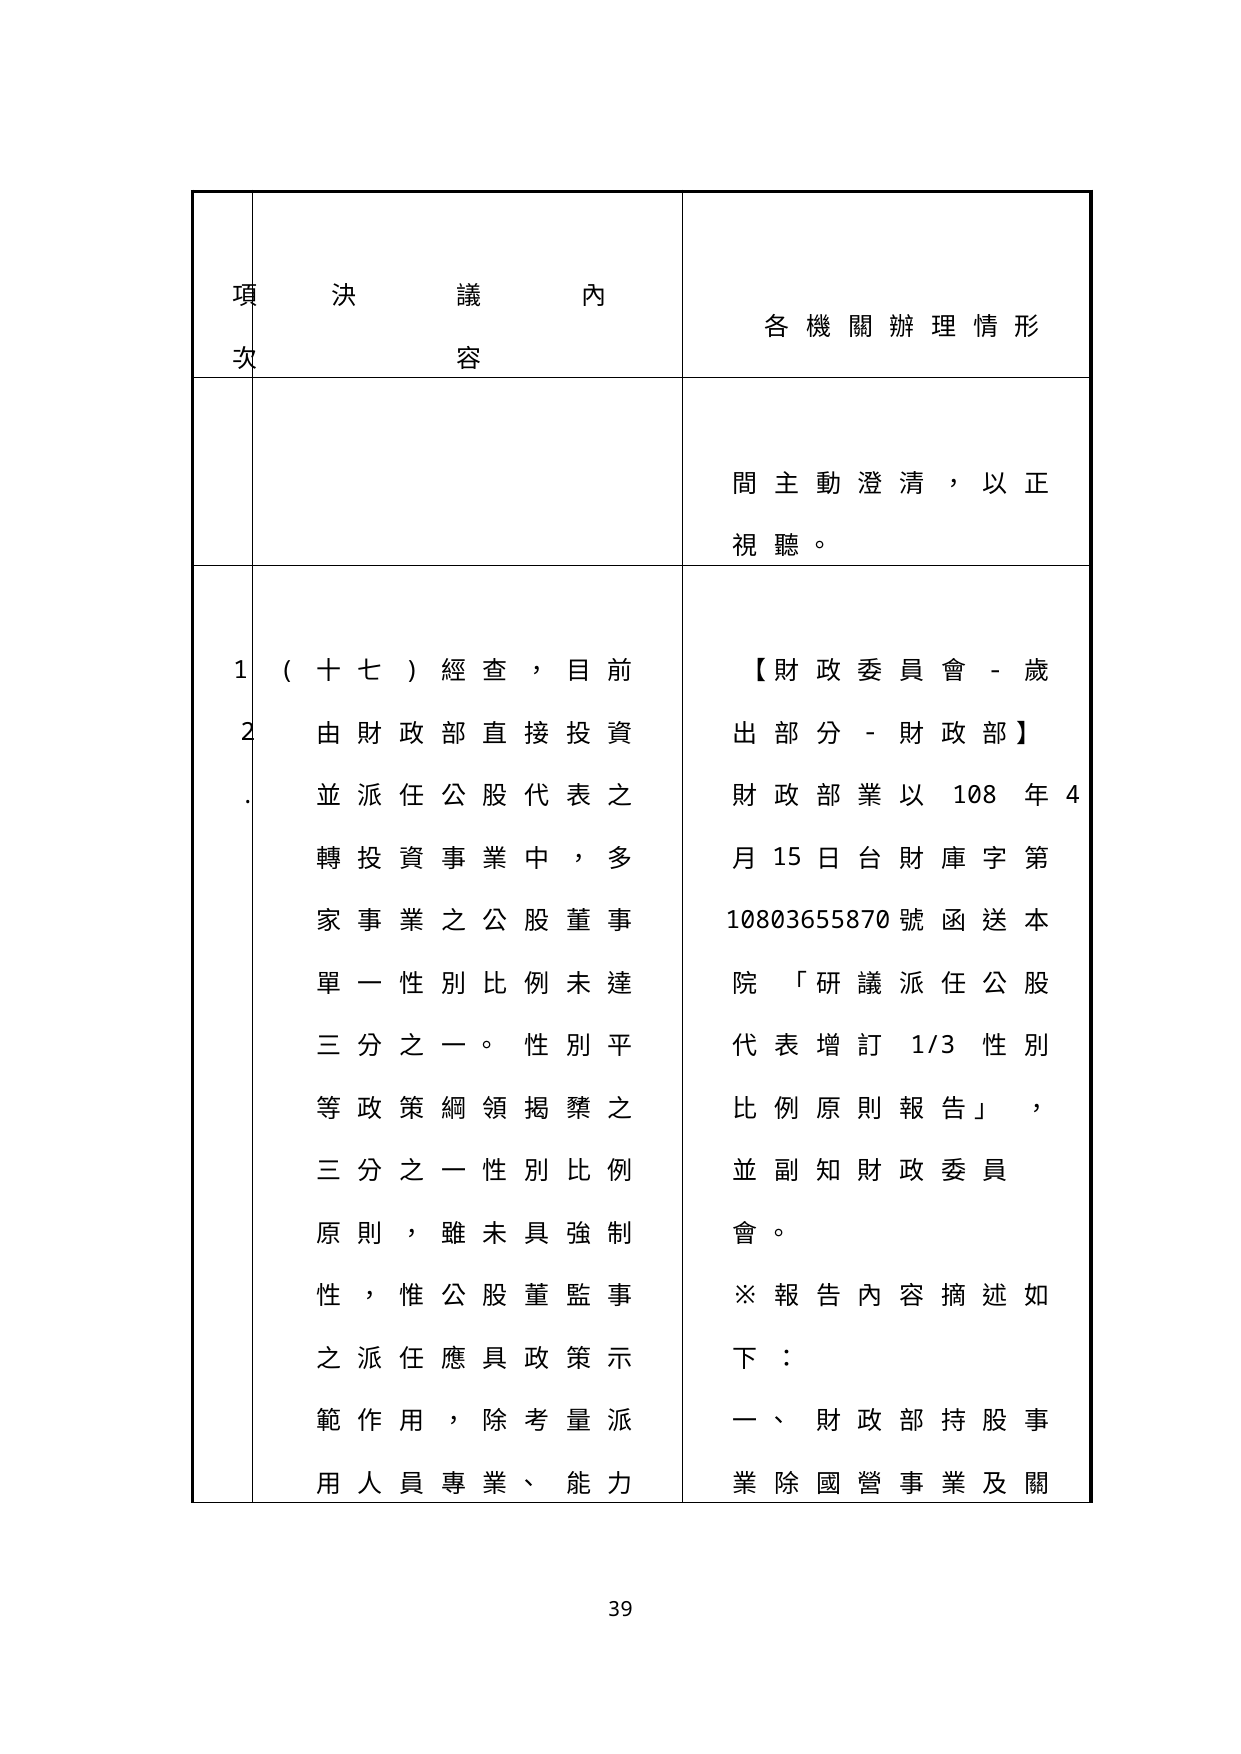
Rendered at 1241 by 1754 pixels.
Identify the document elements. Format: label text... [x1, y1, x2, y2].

table_cell 【財政委員會-歲出部分-財政部】 財政部業以108年4月15日台財庫字第10803655870號函送本院「研議派任公股代表增訂1/3性別比例原則報告」，並副知財政委員會。 ※報告內容摘述如下： 一、財政部持股事業除國營事業及關 [683, 566, 1089, 1502]
table_cell 間主動澄清，以正視聽。 [683, 378, 1089, 564]
table_cell 12. [194, 566, 252, 1502]
table_header 各機關辦理情形 [683, 193, 1089, 377]
table_cell (十七)經查，目前由財政部直接投資並派任公股代表之轉投資事業中，多家事業之公股董事單一性別比例未達三分之一。性別平等政策綱領揭櫫之三分之一性別比例原則，雖未具強制性，惟公股董監事之派任應具政策示範作用，除考量派用人員專業、能力 [253, 566, 682, 1502]
table_cell 11. [194, 378, 252, 564]
table_header 決 議 內 容 [253, 193, 682, 377]
table_header 項次 [194, 193, 252, 377]
table_cell [253, 378, 682, 564]
